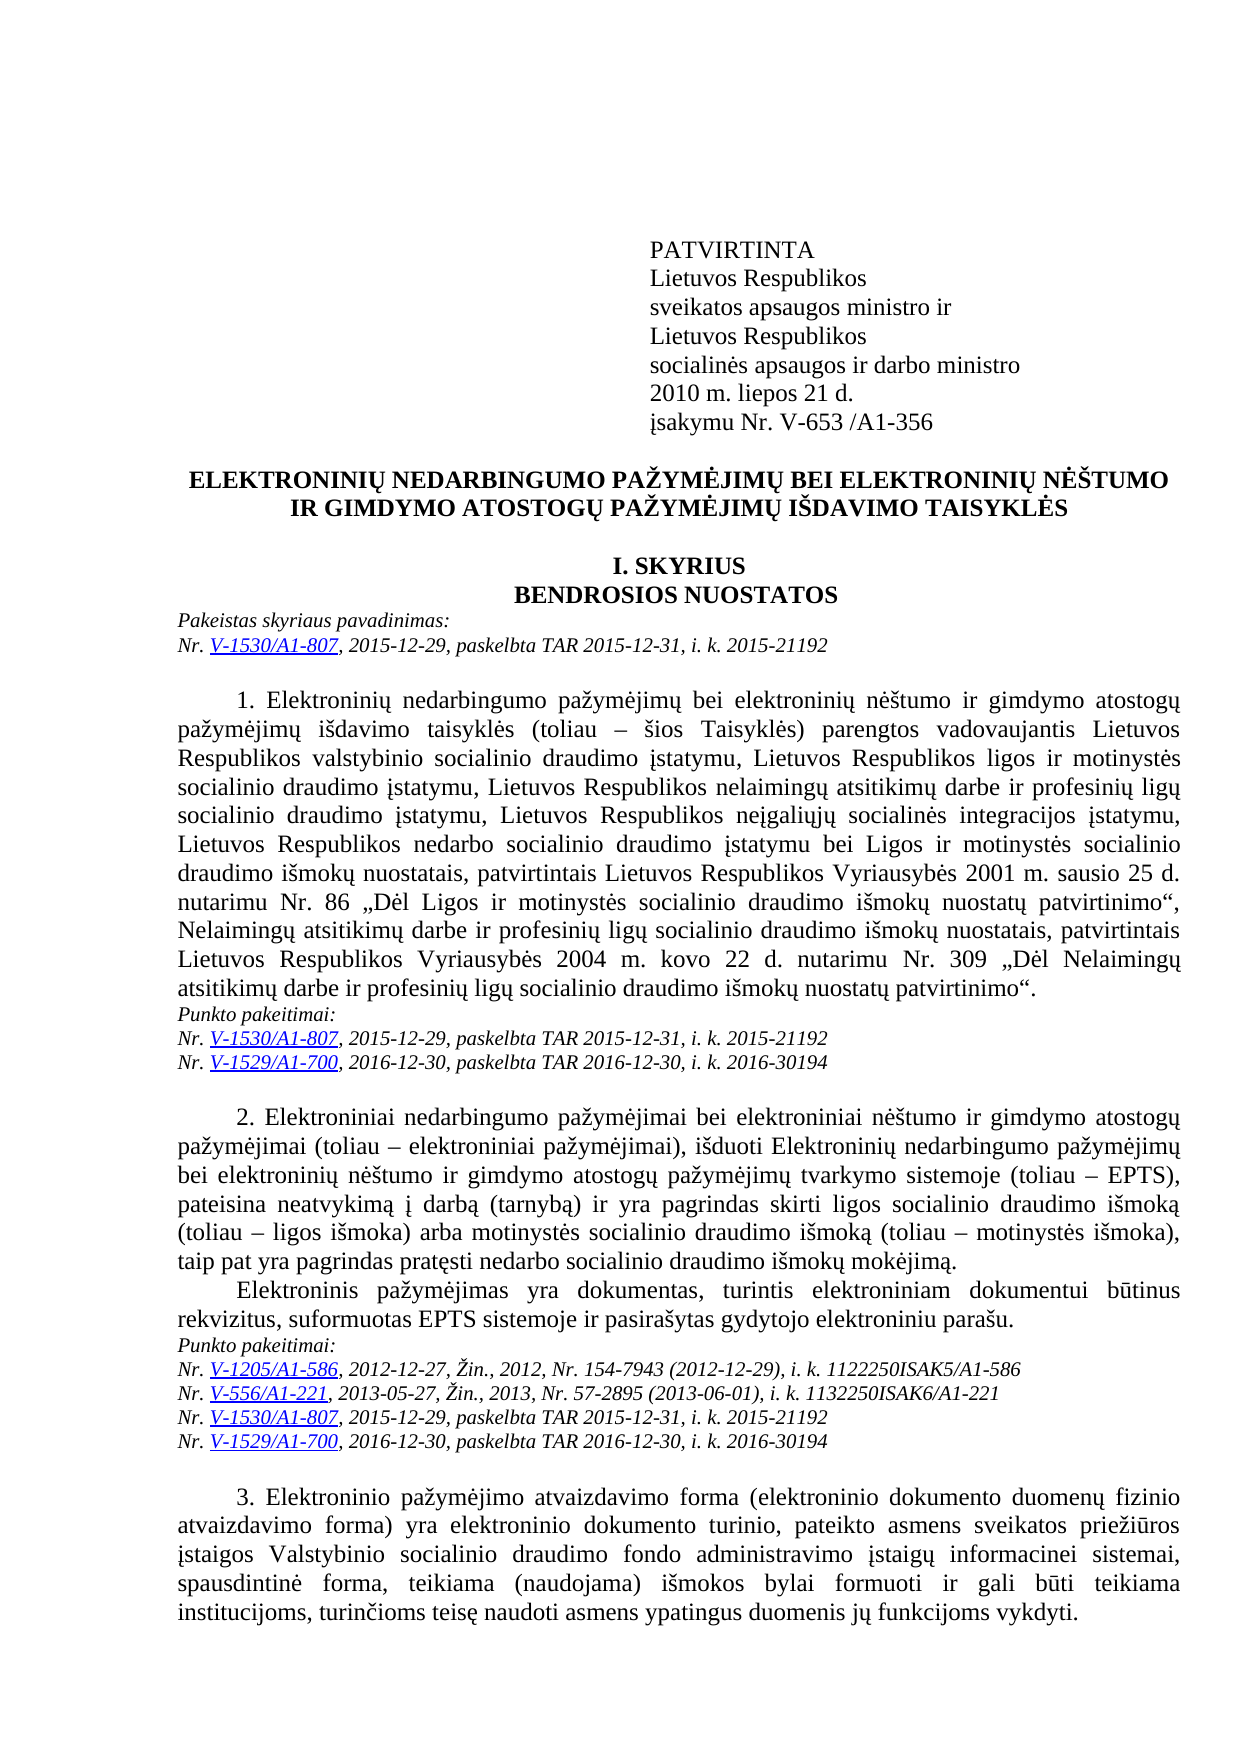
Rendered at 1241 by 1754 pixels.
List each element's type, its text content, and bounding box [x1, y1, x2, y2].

text Nr. V-1530/A1-807, 2015-12-29, paskelbta TAR 2015-12-31, i. k. 2015-21192 [177, 1405, 1181, 1429]
text Punkto pakeitimai: [177, 1332, 1181, 1357]
text ELEKTRONINIŲ NEDARBINGUMO PAŽYMĖJIMŲ BEI ELEKTRONINIŲ NĖŠTUMO IR GIMDYMO ATOSTOGŲ PAŽYMĖJIMŲ IŠDAVIMO TAISYKLĖS [177, 465, 1181, 522]
text socialinės apsaugos ir darbo ministro [649, 350, 1181, 378]
text Punkto pakeitimai: [177, 1002, 1181, 1026]
text Nr. V-1205/A1-586, 2012-12-27, Žin., 2012, Nr. 154-7943 (2012-12-29), i. k. 1122250ISAK5/A1-586 [177, 1357, 1181, 1381]
text 1. Elektroninių nedarbingumo pažymėjimų bei elektroninių nėštumo ir gimdymo atostogų pažymėjimų išdavimo taisyklės (toliau – šios Taisyklės) parengtos vadovaujantis Lietuvos Respublikos valstybinio socialinio draudimo įstatymu, Lietuvos Respublikos ligos ir motinystės socialinio draudimo įstatymu, Lietuvos Respublikos nelaimingų atsitikimų darbe ir profesinių ligų socialinio draudimo įstatymu, Lietuvos Respublikos neįgaliųjų socialinės integracijos įstatymu, Lietuvos Respublikos nedarbo socialinio draudimo įstatymu bei Ligos ir motinystės socialinio draudimo išmokų nuostatais, patvirtintais Lietuvos Respublikos Vyriausybės 2001 m. sausio 25 d. nutarimu Nr. 86 „Dėl Ligos ir motinystės socialinio draudimo išmokų nuostatų patvirtinimo“, Nelaimingų atsitikimų darbe ir profesinių ligų socialinio draudimo išmokų nuostatais, patvirtintais Lietuvos Respublikos Vyriausybės 2004 m. kovo 22 d. nutarimu Nr. 309 „Dėl Nelaimingų atsitikimų darbe ir profesinių ligų socialinio draudimo išmokų nuostatų patvirtinimo“. [177, 685, 1181, 1002]
text Nr. V-1530/A1-807, 2015-12-29, paskelbta TAR 2015-12-31, i. k. 2015-21192 [177, 1026, 1181, 1050]
text įsakymu Nr. V-653 /A1-356 [649, 407, 1181, 436]
text I. skyrius [177, 551, 1181, 580]
text Nr. V-1529/A1-700, 2016-12-30, paskelbta TAR 2016-12-30, i. k. 2016-30194 [177, 1429, 1181, 1453]
text Lietuvos Respublikos [649, 321, 1181, 350]
text Nr. V-1529/A1-700, 2016-12-30, paskelbta TAR 2016-12-30, i. k. 2016-30194 [177, 1050, 1181, 1074]
text 3. Elektroninio pažymėjimo atvaizdavimo forma (elektroninio dokumento duomenų fizinio atvaizdavimo forma) yra elektroninio dokumento turinio, pateikto asmens sveikatos priežiūros įstaigos Valstybinio socialinio draudimo fondo administravimo įstaigų informacinei sistemai, spausdintinė forma, teikiama (naudojama) išmokos bylai formuoti ir gali būti teikiama institucijoms, turinčioms teisę naudoti asmens ypatingus duomenis jų funkcijoms vykdyti. [177, 1482, 1181, 1625]
text BENDROSIOS NUOSTATOS [177, 580, 1181, 608]
text Pakeistas skyriaus pavadinimas: [177, 608, 1181, 632]
text 2010 m. liepos 21 d. [649, 378, 1181, 407]
text sveikatos apsaugos ministro ir [649, 292, 1181, 321]
text PATVIRTINTA [649, 235, 1181, 263]
text Nr. V-1530/A1-807, 2015-12-29, paskelbta TAR 2015-12-31, i. k. 2015-21192 [177, 632, 1181, 657]
text 2. Elektroniniai nedarbingumo pažymėjimai bei elektroniniai nėštumo ir gimdymo atostogų pažymėjimai (toliau – elektroniniai pažymėjimai), išduoti Elektroninių nedarbingumo pažymėjimų bei elektroninių nėštumo ir gimdymo atostogų pažymėjimų tvarkymo sistemoje (toliau – EPTS), pateisina neatvykimą į darbą (tarnybą) ir yra pagrindas skirti ligos socialinio draudimo išmoką (toliau – ligos išmoka) arba motinystės socialinio draudimo išmoką (toliau – motinystės išmoka), taip pat yra pagrindas pratęsti nedarbo socialinio draudimo išmokų mokėjimą. [177, 1102, 1181, 1275]
text Elektroninis pažymėjimas yra dokumentas, turintis elektroniniam dokumentui būtinus rekvizitus, suformuotas EPTS sistemoje ir pasirašytas gydytojo elektroniniu parašu. [177, 1275, 1181, 1332]
text Nr. V-556/A1-221, 2013-05-27, Žin., 2013, Nr. 57-2895 (2013-06-01), i. k. 1132250ISAK6/A1-221 [177, 1381, 1181, 1405]
text Lietuvos Respublikos [649, 263, 1181, 292]
